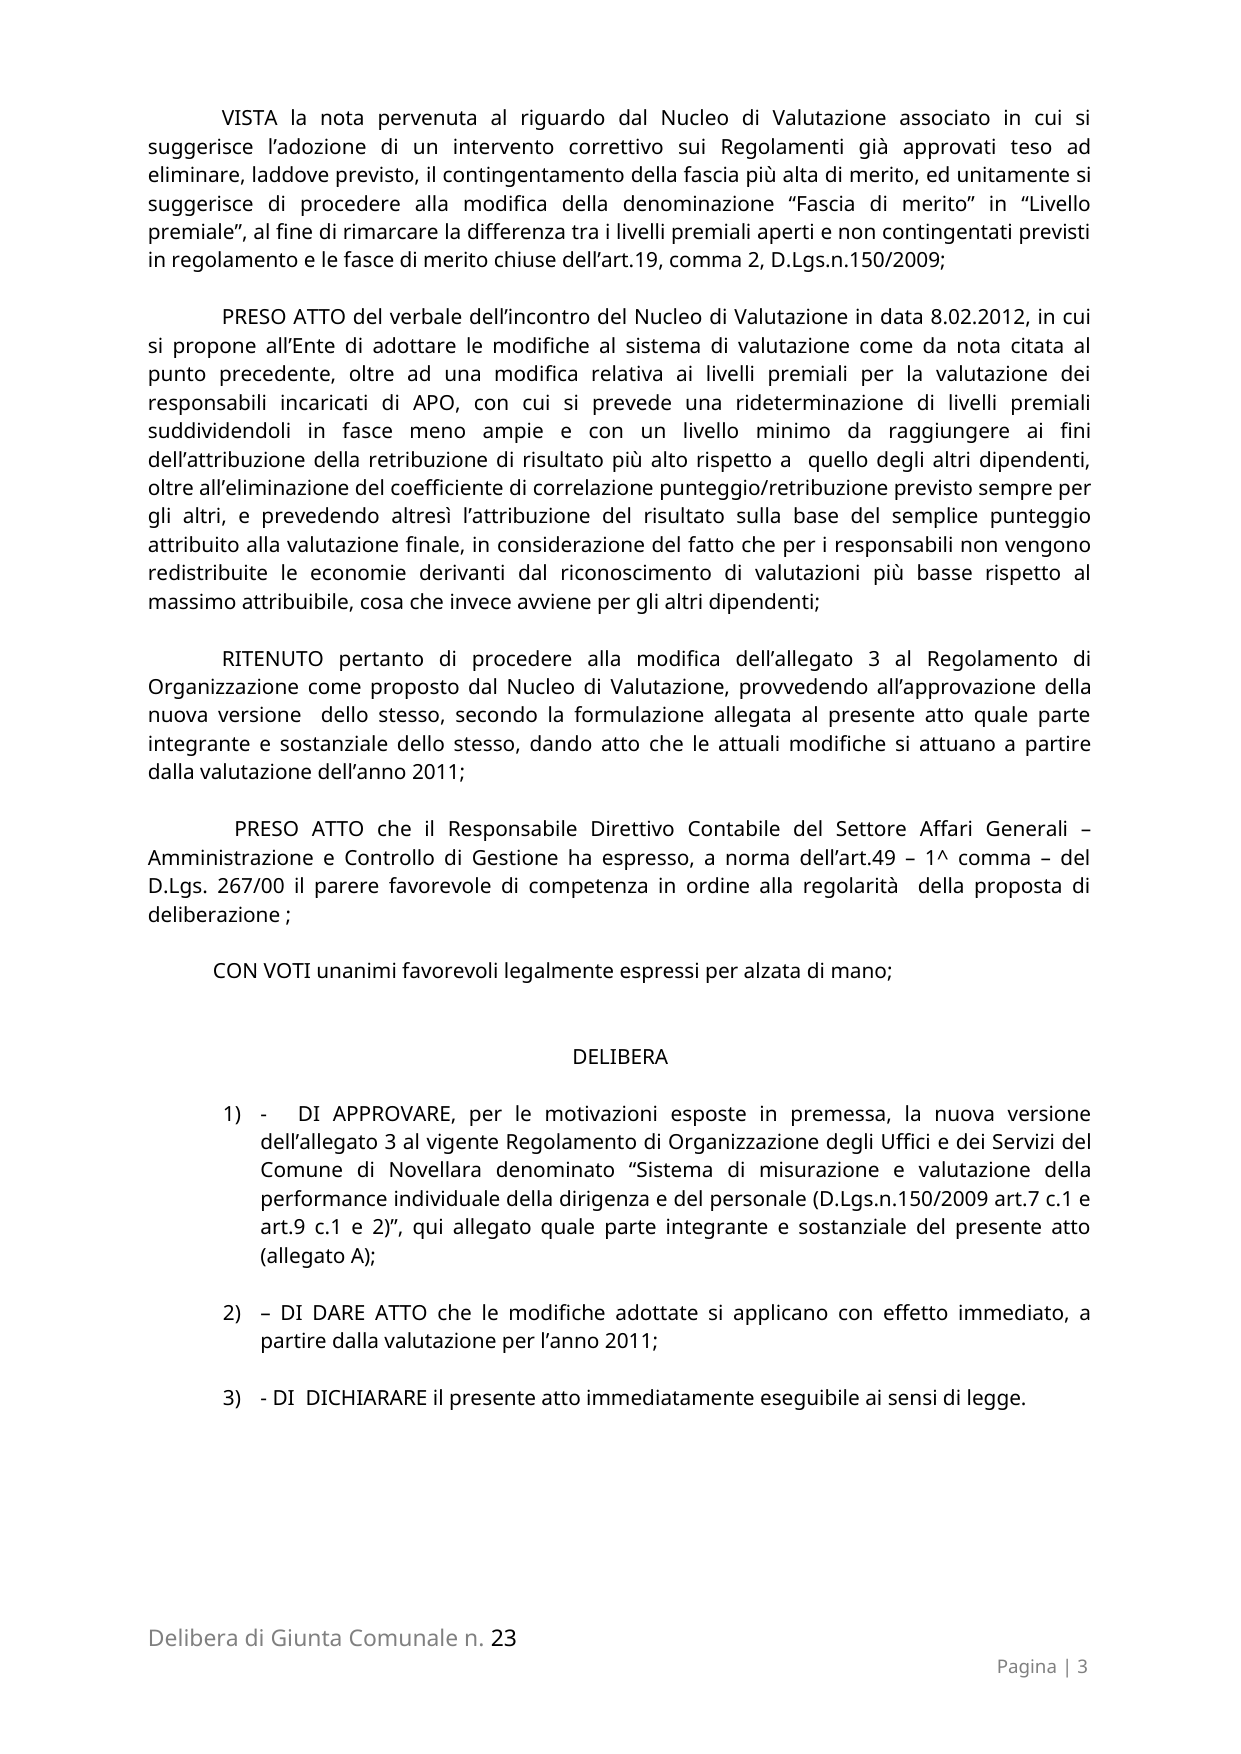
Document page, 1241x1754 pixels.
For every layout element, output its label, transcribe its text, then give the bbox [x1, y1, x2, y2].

text CON VOTI unanimi favorevoli legalmente espressi per alzata di mano; [148, 928, 1092, 985]
text PRESO ATTO del verbale dell’incontro del Nucleo di Valutazione in data 8.02.2012, in cui si propone all’Ente di adottare le modifiche al sistema di valutazione come da nota citata al punto precedente, oltre ad una modifica relativa ai livelli premiali per la valutazione dei responsabili incaricati di APO, con cui si prevede una rideterminazione di livelli premiali suddividendoli in fasce meno ampie e con un livello minimo da raggiungere ai fini dell’attribuzione della retribuzione di risultato più alto rispetto a quello degli altri dipendenti, oltre all’eliminazione del coefficiente di correlazione punteggio/retribuzione previsto sempre per gli altri, e prevedendo altresì l’attribuzione del risultato sulla base del semplice punteggio attribuito alla valutazione finale, in considerazione del fatto che per i responsabili non vengono redistribuite le economie derivanti dal riconoscimento di valutazioni più basse rispetto al massimo attribuibile, cosa che invece avviene per gli altri dipendenti; [148, 274, 1092, 615]
text VISTA la nota pervenuta al riguardo dal Nucleo di Valutazione associato in cui si suggerisce l’adozione di un intervento correttivo sui Regolamenti già approvati teso ad eliminare, laddove previsto, il contingentamento della fascia più alta di merito, ed unitamente si suggerisce di procedere alla modifica della denominazione “Fascia di merito” in “Livello premiale”, al fine di rimarcare la differenza tra i livelli premiali aperti e non contingentati previsti in regolamento e le fasce di merito chiuse dell’art.19, comma 2, D.Lgs.n.150/2009; [148, 103, 1092, 274]
list – DI DARE ATTO che le modifiche adottate si applicano con effetto immediato, a partire dalla valutazione per l’anno 2011; [223, 1298, 1092, 1355]
list - DI APPROVARE, per le motivazioni esposte in premessa, la nuova versione dell’allegato 3 al vigente Regolamento di Organizzazione degli Uffici e dei Servizi del Comune di Novellara denominato “Sistema di misurazione e valutazione della performance individuale della dirigenza e del personale (D.Lgs.n.150/2009 art.7 c.1 e art.9 c.1 e 2)”, qui allegato quale parte integrante e sostanziale del presente atto (allegato A); [223, 1099, 1092, 1269]
list - DI DICHIARARE il presente atto immediatamente eseguibile ai sensi di legge. [223, 1383, 1092, 1412]
text PRESO ATTO che il Responsabile Direttivo Contabile del Settore Affari Generali – Amministrazione e Controllo di Gestione ha espresso, a norma dell’art.49 – 1^ comma – del D.Lgs. 267/00 il parere favorevole di competenza in ordine alla regolarità della proposta di deliberazione ; [148, 814, 1092, 928]
text RITENUTO pertanto di procedere alla modifica dell’allegato 3 al Regolamento di Organizzazione come proposto dal Nucleo di Valutazione, provvedendo all’approvazione della nuova versione dello stesso, secondo la formulazione allegata al presente atto quale parte integrante e sostanziale dello stesso, dando atto che le attuali modifiche si attuano a partire dalla valutazione dell’anno 2011; [148, 644, 1092, 786]
text DELIBERA [148, 1013, 1092, 1070]
